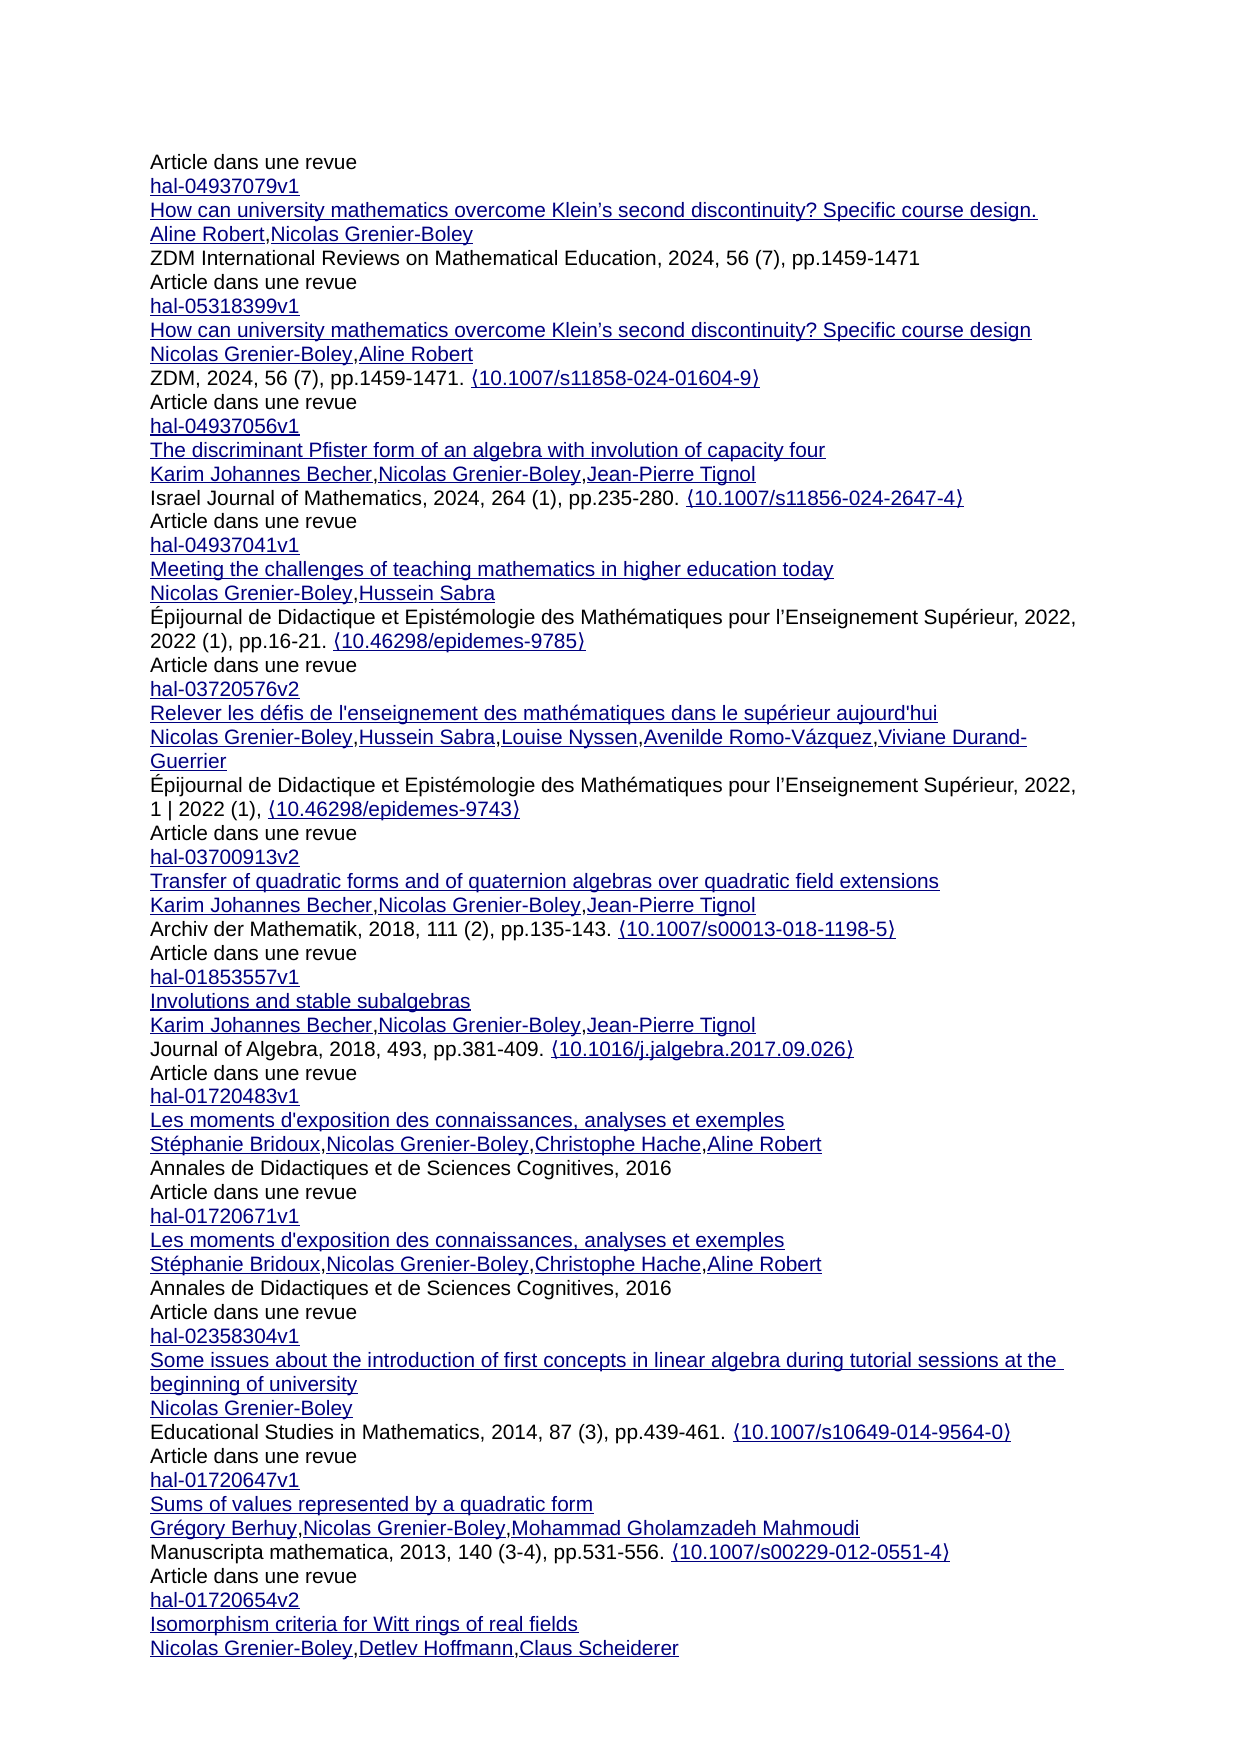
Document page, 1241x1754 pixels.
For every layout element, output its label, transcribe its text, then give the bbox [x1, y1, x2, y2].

table_cell How can university mathematics overcome Klein’s second discontinuity? Specific course design Nicolas Grenier-Boley,Aline Robert ZDM, 2024, 56 (7), pp.1459-1471. ⟨10.1007/s11858-024-01604-9⟩ Article dans une revue hal-04937056v1 [150, 318, 1090, 437]
table_cell Les moments d'exposition des connaissances, analyses et exemples Stéphanie Bridoux,Nicolas Grenier-Boley,Christophe Hache,Aline Robert Annales de Didactiques et de Sciences Cognitives, 2016 Article dans une revue hal-02358304v1 [150, 1228, 1090, 1348]
table_cell Some issues about the introduction of first concepts in linear algebra during tutorial sessions at the beginning of university Nicolas Grenier-Boley Educational Studies in Mathematics, 2014, 87 (3), pp.439-461. ⟨10.1007/s10649-014-9564-0⟩ Article dans une revue hal-01720647v1 [150, 1348, 1090, 1492]
table_cell How can university mathematics overcome Klein’s second discontinuity? Specific course design. Aline Robert,Nicolas Grenier-Boley ZDM International Reviews on Mathematical Education, 2024, 56 (7), pp.1459-1471 Article dans une revue hal-05318399v1 [150, 198, 1090, 318]
table_cell Sums of values represented by a quadratic form Grégory Berhuy,Nicolas Grenier-Boley,Mohammad Gholamzadeh Mahmoudi Manuscripta mathematica, 2013, 140 (3-4), pp.531-556. ⟨10.1007/s00229-012-0551-4⟩ Article dans une revue hal-01720654v2 [150, 1492, 1090, 1611]
table_cell Relever les défis de l'enseignement des mathématiques dans le supérieur aujourd'hui Nicolas Grenier-Boley,Hussein Sabra,Louise Nyssen,Avenilde Romo-Vázquez,Viviane Durand-Guerrier Épijournal de Didactique et Epistémologie des Mathématiques pour l’Enseignement Supérieur, 2022, 1 | 2022 (1), ⟨10.46298/epidemes-9743⟩ Article dans une revue hal-03700913v2 [150, 701, 1090, 869]
table_cell Meeting the challenges of teaching mathematics in higher education today Nicolas Grenier-Boley,Hussein Sabra Épijournal de Didactique et Epistémologie des Mathématiques pour l’Enseignement Supérieur, 2022, 2022 (1), pp.16-21. ⟨10.46298/epidemes-9785⟩ Article dans une revue hal-03720576v2 [150, 557, 1090, 701]
table_cell Article dans une revue hal-04937079v1 [150, 150, 1090, 198]
table_cell Isomorphism criteria for Witt rings of real fields Nicolas Grenier-Boley,Detlev Hoffmann,Claus Scheiderer [150, 1611, 1090, 1659]
table_cell Involutions and stable subalgebras Karim Johannes Becher,Nicolas Grenier-Boley,Jean-Pierre Tignol Journal of Algebra, 2018, 493, pp.381-409. ⟨10.1016/j.jalgebra.2017.09.026⟩ Article dans une revue hal-01720483v1 [150, 989, 1090, 1108]
table_cell Transfer of quadratic forms and of quaternion algebras over quadratic field extensions Karim Johannes Becher,Nicolas Grenier-Boley,Jean-Pierre Tignol Archiv der Mathematik, 2018, 111 (2), pp.135-143. ⟨10.1007/s00013-018-1198-5⟩ Article dans une revue hal-01853557v1 [150, 869, 1090, 988]
table_cell Les moments d'exposition des connaissances, analyses et exemples Stéphanie Bridoux,Nicolas Grenier-Boley,Christophe Hache,Aline Robert Annales de Didactiques et de Sciences Cognitives, 2016 Article dans une revue hal-01720671v1 [150, 1108, 1090, 1228]
table_cell The discriminant Pfister form of an algebra with involution of capacity four Karim Johannes Becher,Nicolas Grenier-Boley,Jean-Pierre Tignol Israel Journal of Mathematics, 2024, 264 (1), pp.235-280. ⟨10.1007/s11856-024-2647-4⟩ Article dans une revue hal-04937041v1 [150, 438, 1090, 557]
